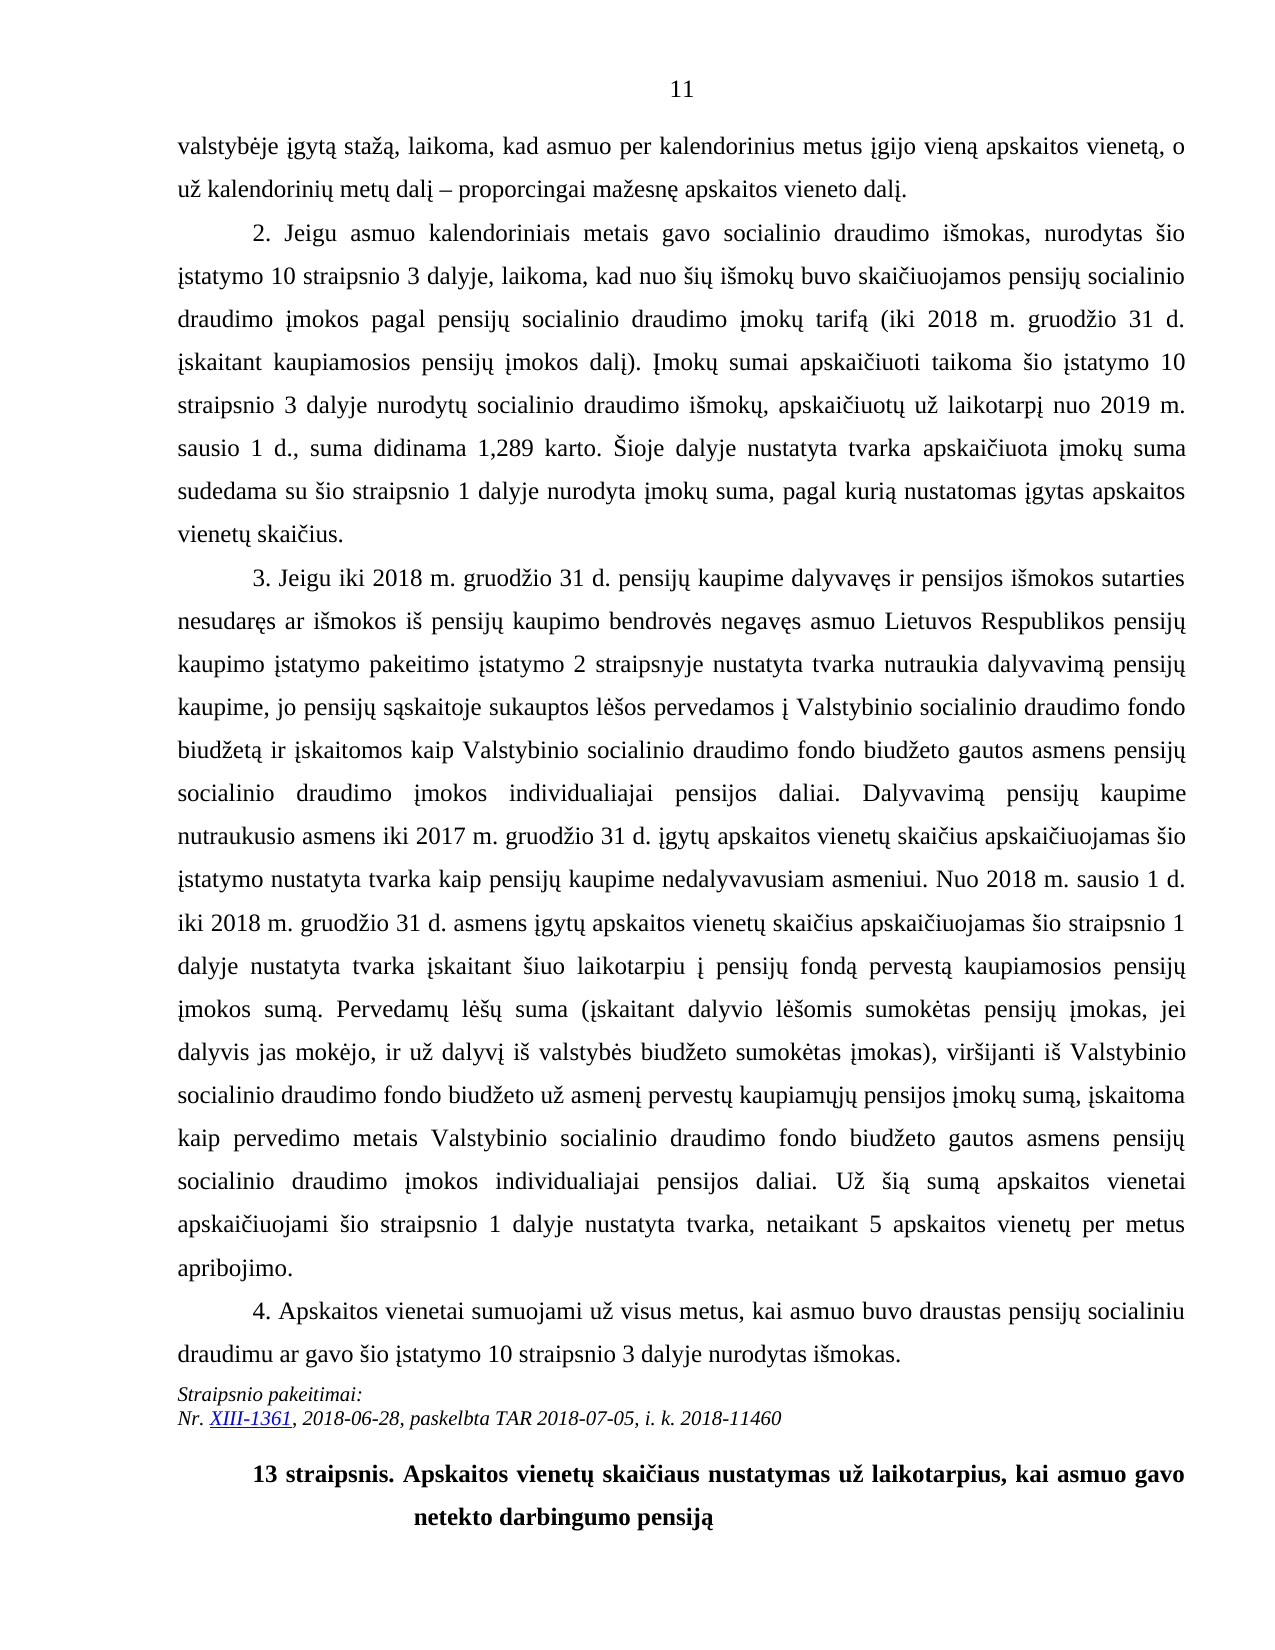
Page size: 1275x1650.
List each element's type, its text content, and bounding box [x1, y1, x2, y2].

text Straipsnio pakeitimai: [177, 1382, 1186, 1406]
text 3. Jeigu iki 2018 m. gruodžio 31 d. pensijų kaupime dalyvavęs ir pensijos išmokos sutarties nesudaręs ar išmokos iš pensijų kaupimo bendrovės negavęs asmuo Lietuvos Respublikos pensijų kaupimo įstatymo pakeitimo įstatymo 2 straipsnyje nustatyta tvarka nutraukia dalyvavimą pensijų kaupime, jo pensijų sąskaitoje sukauptos lėšos pervedamos į Valstybinio socialinio draudimo fondo biudžetą ir įskaitomos kaip Valstybinio socialinio draudimo fondo biudžeto gautos asmens pensijų socialinio draudimo įmokos individualiajai pensijos daliai. Dalyvavimą pensijų kaupime nutraukusio asmens iki 2017 m. gruodžio 31 d. įgytų apskaitos vienetų skaičius apskaičiuojamas šio įstatymo nustatyta tvarka kaip pensijų kaupime nedalyvavusiam asmeniui. Nuo 2018 m. sausio 1 d. iki 2018 m. gruodžio 31 d. asmens įgytų apskaitos vienetų skaičius apskaičiuojamas šio straipsnio 1 dalyje nustatyta tvarka įskaitant šiuo laikotarpiu į pensijų fondą pervestą kaupiamosios pensijų įmokos sumą. Pervedamų lėšų suma (įskaitant dalyvio lėšomis sumokėtas pensijų įmokas, jei dalyvis jas mokėjo, ir už dalyvį iš valstybės biudžeto sumokėtas įmokas), viršijanti iš Valstybinio socialinio draudimo fondo biudžeto už asmenį pervestų kaupiamųjų pensijos įmokų sumą, įskaitoma kaip pervedimo metais Valstybinio socialinio draudimo fondo biudžeto gautos asmens pensijų socialinio draudimo įmokos individualiajai pensijos daliai. Už šią sumą apskaitos vienetai apskaičiuojami šio straipsnio 1 dalyje nustatyta tvarka, netaikant 5 apskaitos vienetų per metus apribojimo. [177, 563, 1186, 1281]
text 2. Jeigu asmuo kalendoriniais metais gavo socialinio draudimo išmokas, nurodytas šio įstatymo 10 straipsnio 3 dalyje, laikoma, kad nuo šių išmokų buvo skaičiuojamos pensijų socialinio draudimo įmokos pagal pensijų socialinio draudimo įmokų tarifą (iki 2018 m. gruodžio 31 d. įskaitant kaupiamosios pensijų įmokos dalį). Įmokų sumai apskaičiuoti taikoma šio įstatymo 10 straipsnio 3 dalyje nurodytų socialinio draudimo išmokų, apskaičiuotų už laikotarpį nuo 2019 m. sausio 1 d., suma didinama 1,289 karto. Šioje dalyje nustatyta tvarka apskaičiuota įmokų suma sudedama su šio straipsnio 1 dalyje nurodyta įmokų suma, pagal kurią nustatomas įgytas apskaitos vienetų skaičius. [177, 218, 1186, 548]
text 4. Apskaitos vienetai sumuojami už visus metus, kai asmuo buvo draustas pensijų socialiniu draudimu ar gavo šio įstatymo 10 straipsnio 3 dalyje nurodytas išmokas. [177, 1296, 1186, 1368]
text valstybėje įgytą stažą, laikoma, kad asmuo per kalendorinius metus įgijo vieną apskaitos vienetą, o už kalendorinių metų dalį – proporcingai mažesnę apskaitos vieneto dalį. [177, 131, 1186, 203]
text 13 straipsnis. Apskaitos vienetų skaičiaus nustatymas už laikotarpius, kai asmuo gavo netekto darbingumo pensiją [252, 1459, 1186, 1531]
text Nr. XIII-1361, 2018-06-28, paskelbta TAR 2018-07-05, i. k. 2018-11460 [177, 1406, 1186, 1430]
